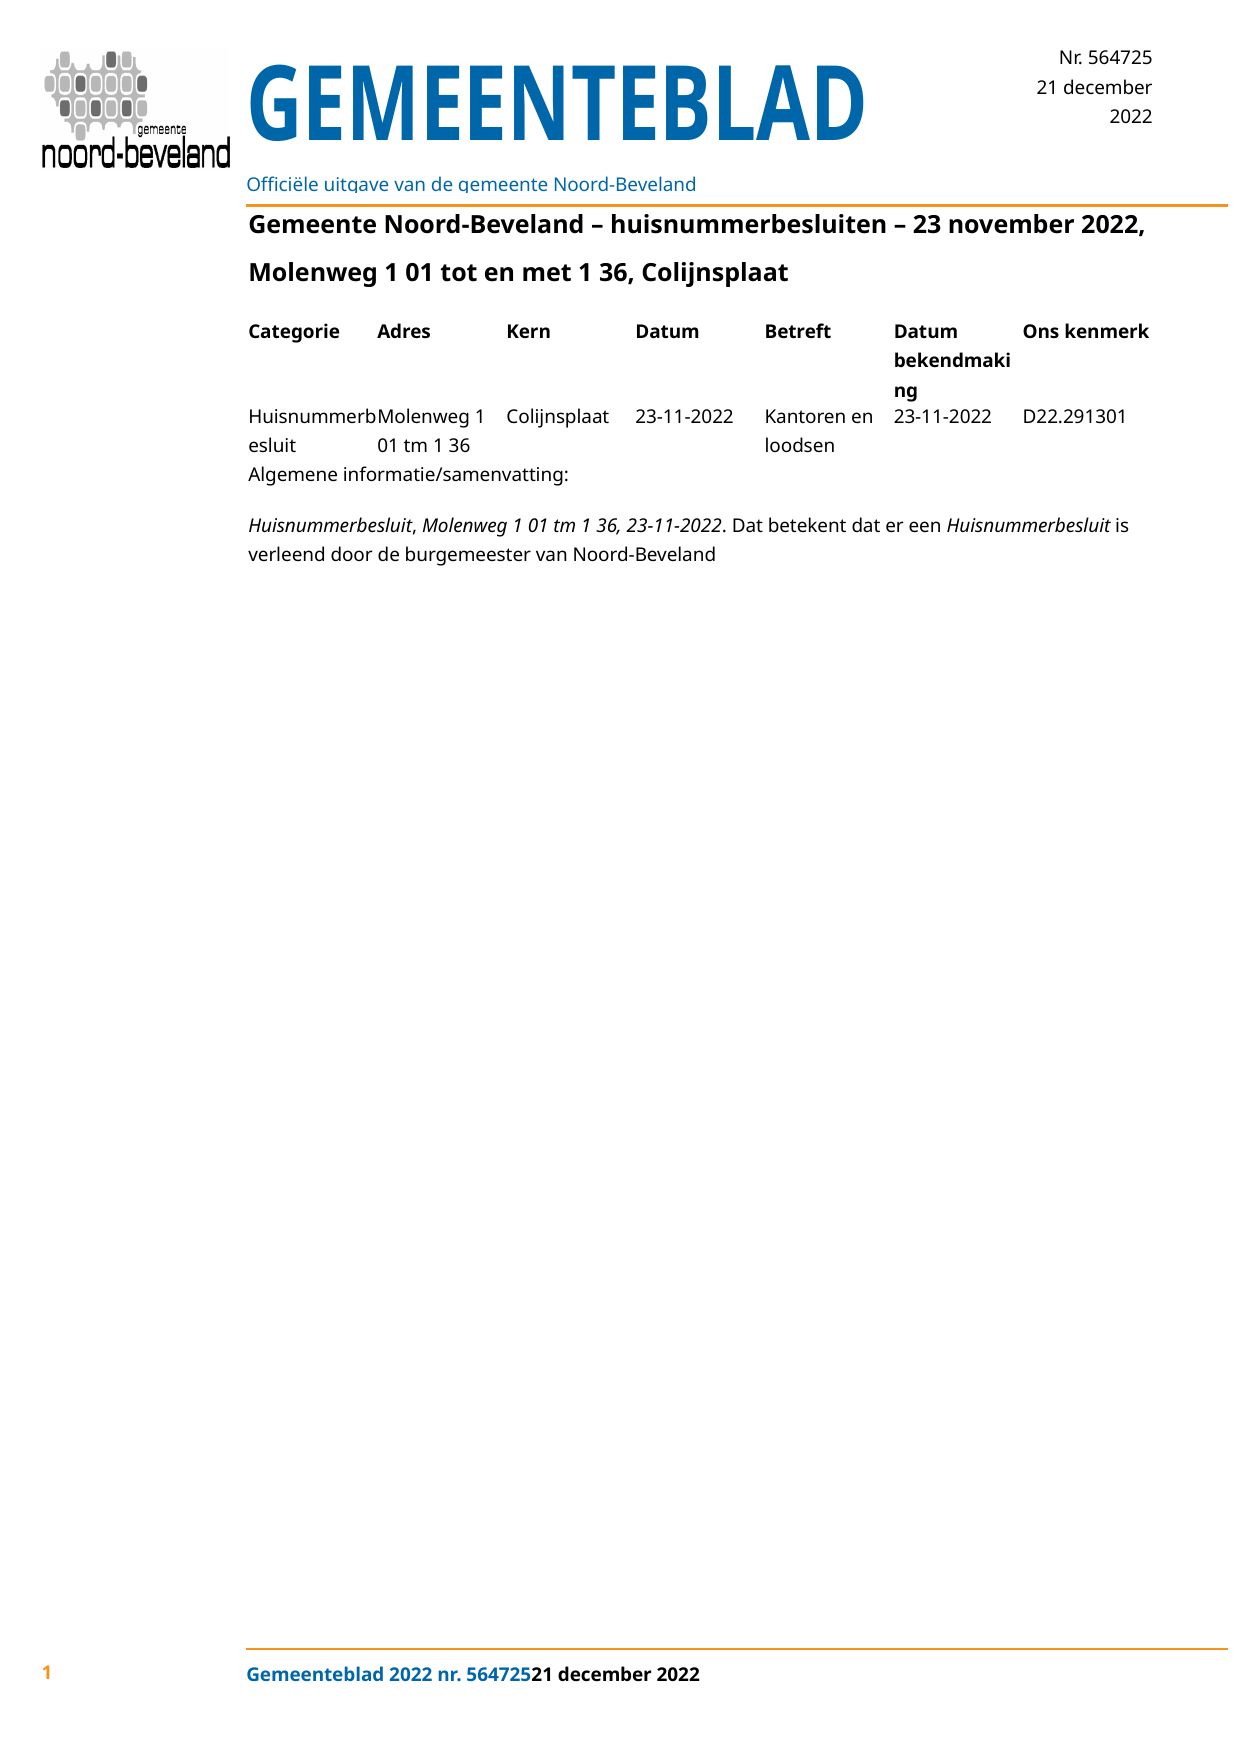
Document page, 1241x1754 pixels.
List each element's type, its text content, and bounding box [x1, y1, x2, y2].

text Huisnummerbesluit, Molenweg 1 01 tm 1 36, 23-11-2022. Dat betekent dat er een Huisnummerbesluit is verleend door de burgemeester van Noord-Beveland [248, 512, 1152, 567]
table_header Ons kenmerk [1023, 318, 1152, 403]
table_cell 23-11-2022 [894, 403, 1022, 458]
table_cell D22.291301 [1023, 403, 1152, 458]
table_header Betreft [764, 318, 893, 403]
table_cell Colijnsplaat [506, 403, 635, 458]
table_cell Kantoren en loodsen [764, 403, 893, 458]
table_cell Molenweg 1 01 tm 1 36 [377, 403, 506, 458]
table_header Adres [377, 318, 506, 403]
text Gemeente Noord-Beveland – huisnummerbesluiten – 23 november 2022, Molenweg 1 01 tot en met 1 36, Colijnsplaat [248, 207, 1152, 288]
picture [41, 47, 231, 172]
table_header Datum [635, 318, 764, 403]
table_cell 23-11-2022 [635, 403, 764, 458]
table_header Datum bekendmaking [894, 318, 1022, 403]
table_header Categorie [248, 318, 377, 403]
table_cell Huisnummerbesluit [248, 403, 377, 458]
text Algemene informatie/samenvatting: [248, 461, 1152, 487]
table_header Kern [506, 318, 635, 403]
